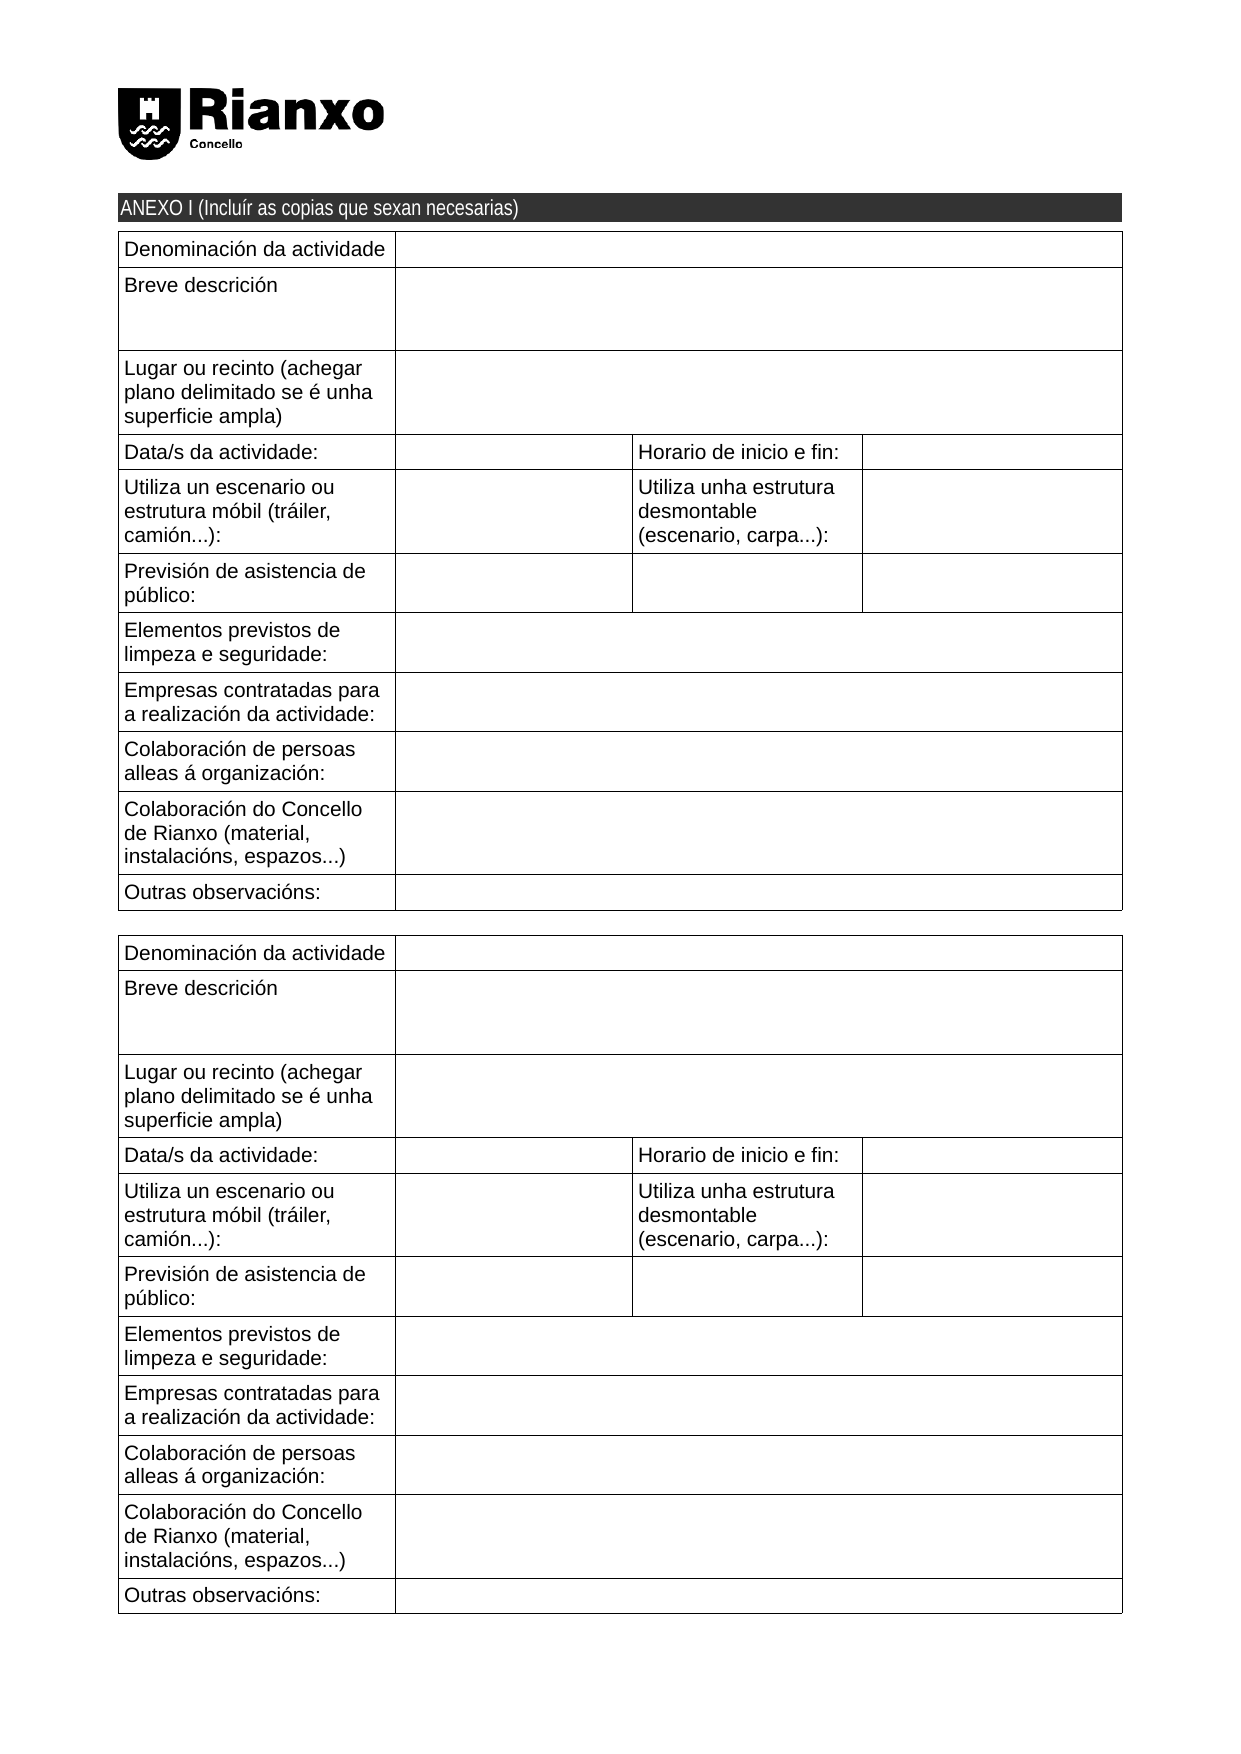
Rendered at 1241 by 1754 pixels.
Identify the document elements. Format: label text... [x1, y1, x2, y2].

subtitle ANEXO I (Incluír as copias que sexan necesarias) [120, 195, 1120, 220]
table_cell [396, 1579, 1122, 1613]
table_cell Utiliza un escenario ou estrutura móbil (tráiler, camión...): [119, 1174, 395, 1256]
table_cell Previsión de asistencia de público: [119, 1257, 395, 1316]
table_cell Utiliza un escenario ou estrutura móbil (tráiler, camión...): [119, 470, 395, 553]
table_cell Colaboración de persoas alleas á organización: [119, 1436, 395, 1494]
table_cell Lugar ou recinto (achegar plano delimitado se é unha superficie ampla) [119, 351, 395, 434]
table_cell [396, 1138, 632, 1173]
table_cell [396, 875, 1122, 909]
table_cell [396, 1317, 1122, 1375]
table_cell [396, 1257, 632, 1316]
table_cell [396, 554, 632, 612]
table_cell Outras observacións: [119, 1579, 395, 1613]
table_cell [396, 792, 1122, 874]
picture [118, 88, 384, 160]
table_cell [396, 268, 1122, 350]
table_cell Empresas contratadas para a realización da actividade: [119, 1376, 395, 1434]
table_cell [396, 435, 632, 469]
table_cell Data/s da actividade: [119, 435, 395, 469]
table_cell Elementos previstos de limpeza e seguridade: [119, 1317, 395, 1375]
table_cell [863, 1257, 1122, 1316]
table_cell [863, 1138, 1122, 1173]
table_cell Utiliza unha estrutura desmontable (escenario, carpa...): [633, 470, 862, 553]
table_cell Colaboración do Concello de Rianxo (material, instalacións, espazos...) [119, 1495, 395, 1577]
table_header Denominación da actividade [119, 232, 395, 267]
table_cell [396, 1376, 1122, 1434]
table_cell [396, 673, 1122, 731]
table_cell [396, 470, 632, 553]
table_cell Elementos previstos de limpeza e seguridade: [119, 613, 395, 672]
table_cell Data/s da actividade: [119, 1138, 395, 1173]
table_cell Utiliza unha estrutura desmontable (escenario, carpa...): [633, 1174, 862, 1256]
table_cell [396, 732, 1122, 791]
table_cell [863, 554, 1122, 612]
table_cell [396, 971, 1122, 1054]
table_cell Breve descrición [119, 268, 395, 350]
table_cell [863, 1174, 1122, 1256]
table_cell [633, 1257, 862, 1316]
table_cell Breve descrición [119, 971, 395, 1054]
table_cell Lugar ou recinto (achegar plano delimitado se é unha superficie ampla) [119, 1055, 395, 1137]
table_cell [863, 470, 1122, 553]
table_cell Colaboración do Concello de Rianxo (material, instalacións, espazos...) [119, 792, 395, 874]
table_cell [396, 351, 1122, 434]
table_header Denominación da actividade [119, 936, 395, 970]
table_cell Horario de inicio e fin: [633, 435, 862, 469]
table_cell [396, 1055, 1122, 1137]
table_cell [396, 613, 1122, 672]
table_cell Previsión de asistencia de público: [119, 554, 395, 612]
table_cell [396, 1174, 632, 1256]
table_cell Outras observacións: [119, 875, 395, 909]
table_cell [396, 1436, 1122, 1494]
table_cell Colaboración de persoas alleas á organización: [119, 732, 395, 791]
table_cell Empresas contratadas para a realización da actividade: [119, 673, 395, 731]
table_cell Horario de inicio e fin: [633, 1138, 862, 1173]
table_cell [396, 1495, 1122, 1577]
table_header [396, 232, 1122, 267]
table_header [396, 936, 1122, 970]
table_cell [863, 435, 1122, 469]
table_cell [633, 554, 862, 612]
